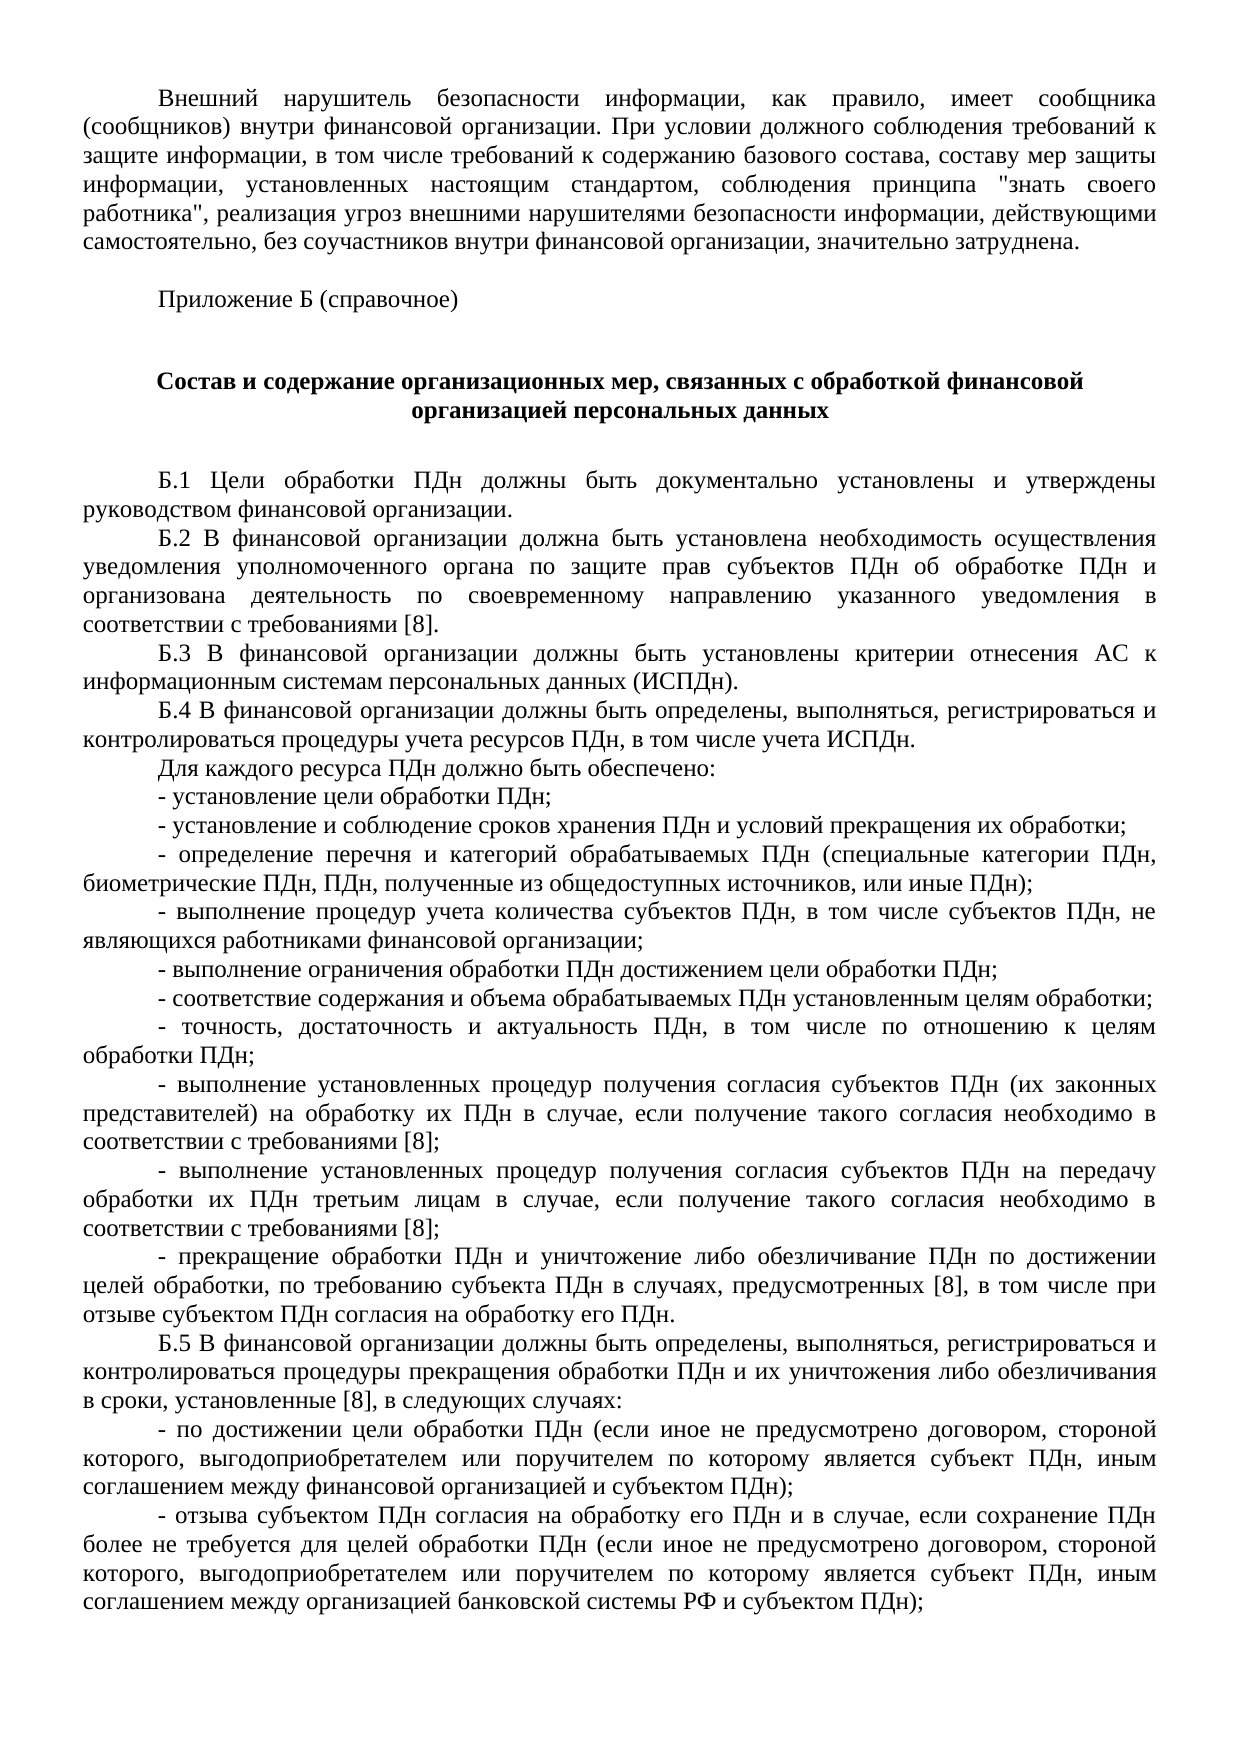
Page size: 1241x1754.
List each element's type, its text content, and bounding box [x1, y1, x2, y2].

text - точность, достаточность и актуальность ПДн, в том числе по отношению к целям обработки ПДн; [83, 1011, 1157, 1069]
text Б.5 В финансовой организации должны быть определены, выполняться, регистрироваться и контролироваться процедуры прекращения обработки ПДн и их уничтожения либо обезличивания в сроки, установленные [8], в следующих случаях: [83, 1328, 1157, 1414]
text Б.1 Цели обработки ПДн должны быть документально установлены и утверждены руководством финансовой организации. [83, 465, 1157, 523]
text - отзыва субъектом ПДн согласия на обработку его ПДн и в случае, если сохранение ПДн более не требуется для целей обработки ПДн (если иное не предусмотрено договором, стороной которого, выгодоприобретателем или поручителем по которому является субъект ПДн, иным соглашением между организацией банковской системы РФ и субъектом ПДн); [83, 1500, 1157, 1615]
subtitle Состав и содержание организационных мер, связанных с обработкой финансовой организацией персональных данных [83, 366, 1157, 424]
text - выполнение установленных процедур получения согласия субъектов ПДн (их законных представителей) на обработку их ПДн в случае, если получение такого согласия необходимо в соответствии с требованиями [8]; [83, 1069, 1157, 1155]
text Б.2 В финансовой организации должна быть установлена необходимость осуществления уведомления уполномоченного органа по защите прав субъектов ПДн об обработке ПДн и организована деятельность по своевременному направлению указанного уведомления в соответствии с требованиями [8]. [83, 523, 1157, 638]
text - выполнение ограничения обработки ПДн достижением цели обработки ПДн; [83, 954, 1157, 983]
text - выполнение процедур учета количества субъектов ПДн, в том числе субъектов ПДн, не являющихся работниками финансовой организации; [83, 896, 1157, 954]
text Б.3 В финансовой организации должны быть установлены критерии отнесения АС к информационным системам персональных данных (ИСПДн). [83, 638, 1157, 695]
text - по достижении цели обработки ПДн (если иное не предусмотрено договором, стороной которого, выгодоприобретателем или поручителем по которому является субъект ПДн, иным соглашением между финансовой организацией и субъектом ПДн); [83, 1414, 1157, 1500]
text - выполнение установленных процедур получения согласия субъектов ПДн на передачу обработки их ПДн третьим лицам в случае, если получение такого согласия необходимо в соответствии с требованиями [8]; [83, 1155, 1157, 1241]
text - установление и соблюдение сроков хранения ПДн и условий прекращения их обработки; [83, 810, 1157, 839]
text - соответствие содержания и объема обрабатываемых ПДн установленным целям обработки; [83, 983, 1157, 1011]
text - установление цели обработки ПДн; [83, 781, 1157, 810]
text Для каждого ресурса ПДн должно быть обеспечено: [83, 753, 1157, 781]
text Приложение Б (справочное) [83, 284, 1157, 313]
text Б.4 В финансовой организации должны быть определены, выполняться, регистрироваться и контролироваться процедуры учета ресурсов ПДн, в том числе учета ИСПДн. [83, 695, 1157, 753]
text - прекращение обработки ПДн и уничтожение либо обезличивание ПДн по достижении целей обработки, по требованию субъекта ПДн в случаях, предусмотренных [8], в том числе при отзыве субъектом ПДн согласия на обработку его ПДн. [83, 1241, 1157, 1328]
text - определение перечня и категорий обрабатываемых ПДн (специальные категории ПДн, биометрические ПДн, ПДн, полученные из общедоступных источников, или иные ПДн); [83, 839, 1157, 896]
text Внешний нарушитель безопасности информации, как правило, имеет сообщника (сообщников) внутри финансовой организации. При условии должного соблюдения требований к защите информации, в том числе требований к содержанию базового состава, составу мер защиты информации, установленных настоящим стандартом, соблюдения принципа "знать своего работника", реализация угроз внешними нарушителями безопасности информации, действующими самостоятельно, без соучастников внутри финансовой организации, значительно затруднена. [83, 83, 1157, 255]
